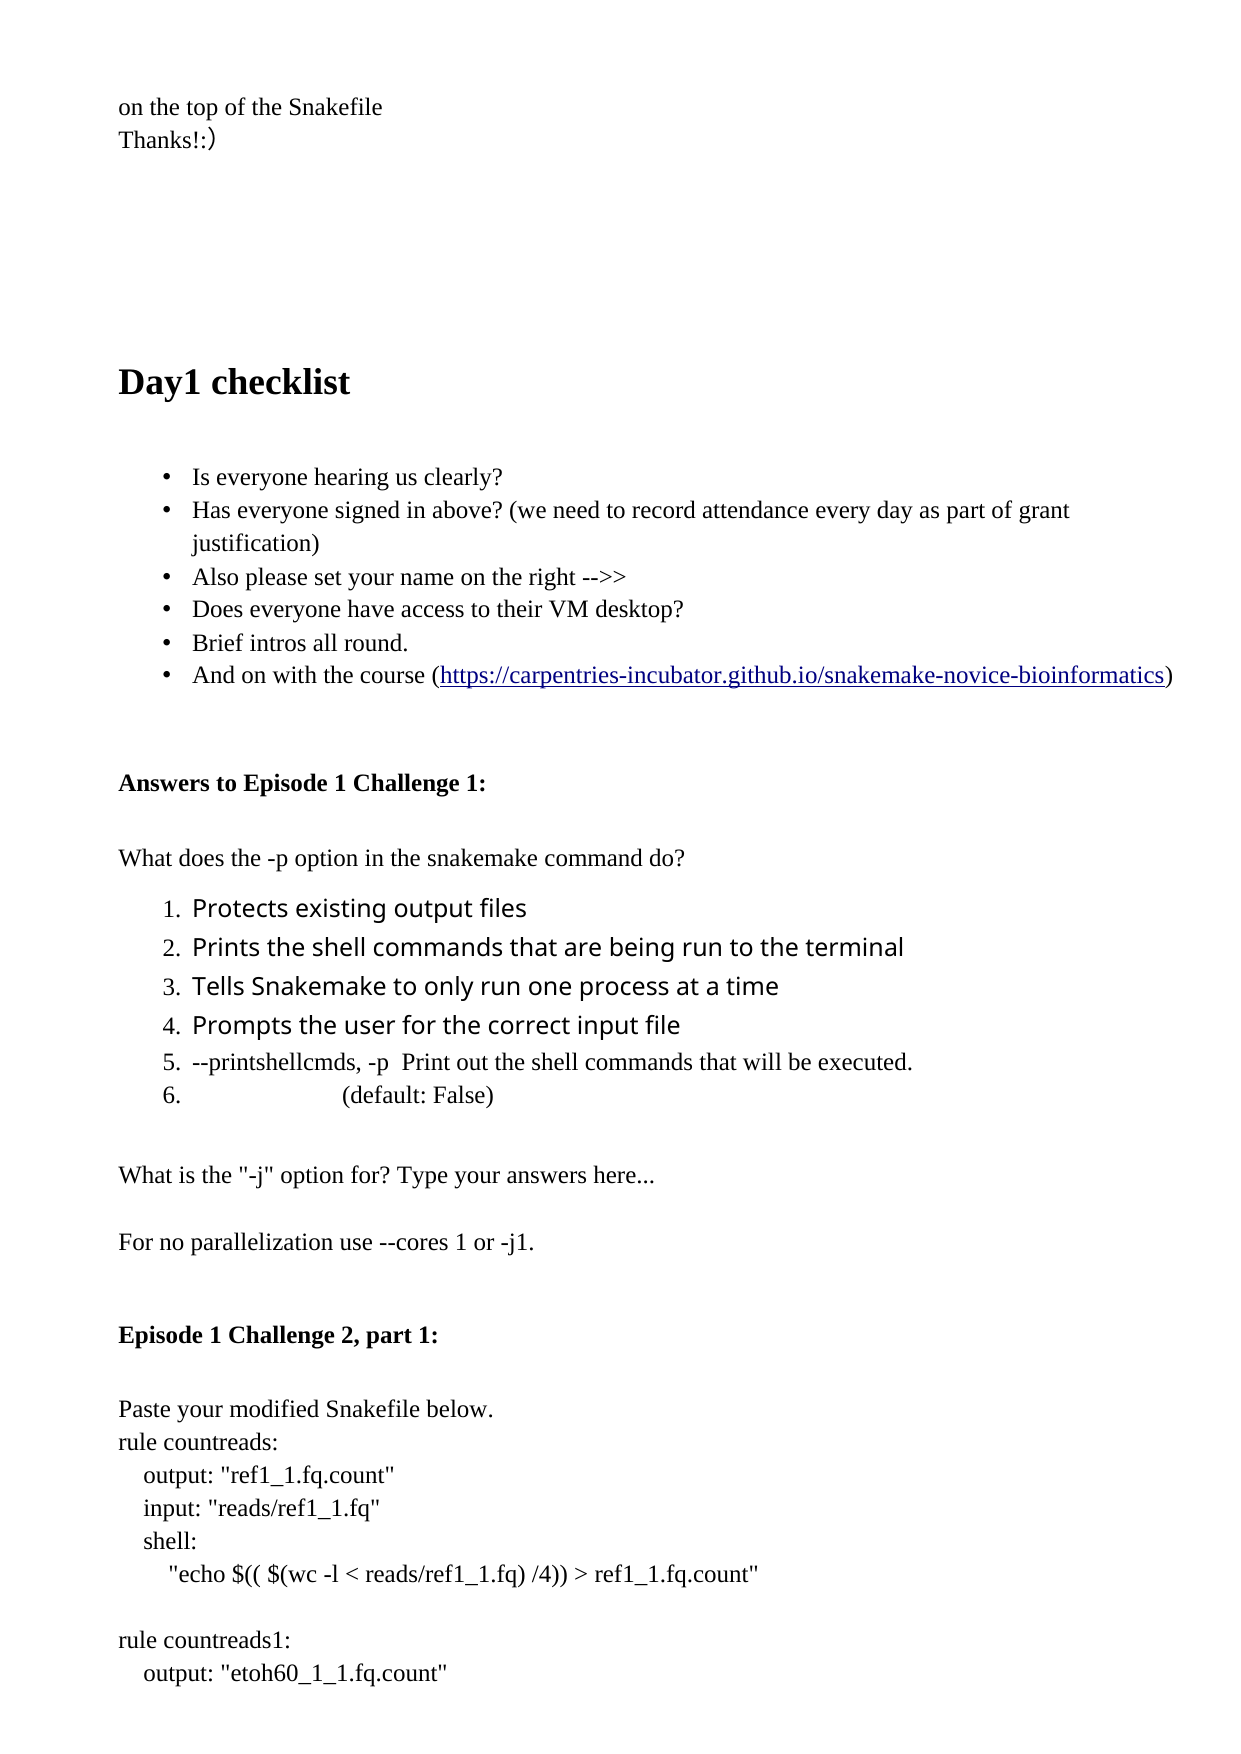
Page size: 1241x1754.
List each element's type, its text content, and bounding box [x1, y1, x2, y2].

list Protects existing output files [162, 890, 1181, 924]
subtitle Answers to Episode 1 Challenge 1: [118, 768, 1181, 797]
text What is the "-j" option for? Type your answers here... For no parallelization use --cores 1 or -j1. [118, 1127, 1181, 1288]
list Prints the shell commands that are being run to the terminal [162, 929, 1181, 963]
list (default: False) [162, 1080, 1181, 1109]
text What does the -p option in the snakemake command do? [118, 809, 1181, 871]
list Also please set your name on the right -->> [162, 562, 1181, 590]
list Prompts the user for the correct input file [162, 1008, 1181, 1042]
list Has everyone signed in above? (we need to record attendance every day as part of grant justification) [162, 496, 1181, 557]
subtitle Day1 checklist [118, 359, 1181, 402]
list Does everyone have access to their VM desktop? [162, 594, 1181, 623]
list Is everyone hearing us clearly? [162, 462, 1181, 491]
list Tells Snakemake to only run one process at a time [162, 968, 1181, 1003]
list --printshellcmds, -p Print out the shell commands that will be executed. [162, 1047, 1181, 1076]
text Paste your modified Snakefile below. rule countreads: output: "ref1_1.fq.count" input: "reads/ref1_1.fq" shell: "echo $(( $(wc -l < reads/ref1_1.fq) /4)) > ref1_1.fq.count" rule countreads1: output: "etoh60_1_1.fq.count" [118, 1361, 1181, 1687]
list And on with the course (https://carpentries-incubator.github.io/snakemake-novice-bioinformatics) [162, 661, 1181, 689]
subtitle Episode 1 Challenge 2, part 1: [118, 1320, 1181, 1348]
text on the top of the Snakefile Thanks!:） [118, 59, 1181, 319]
list Brief intros all round. [162, 628, 1181, 656]
